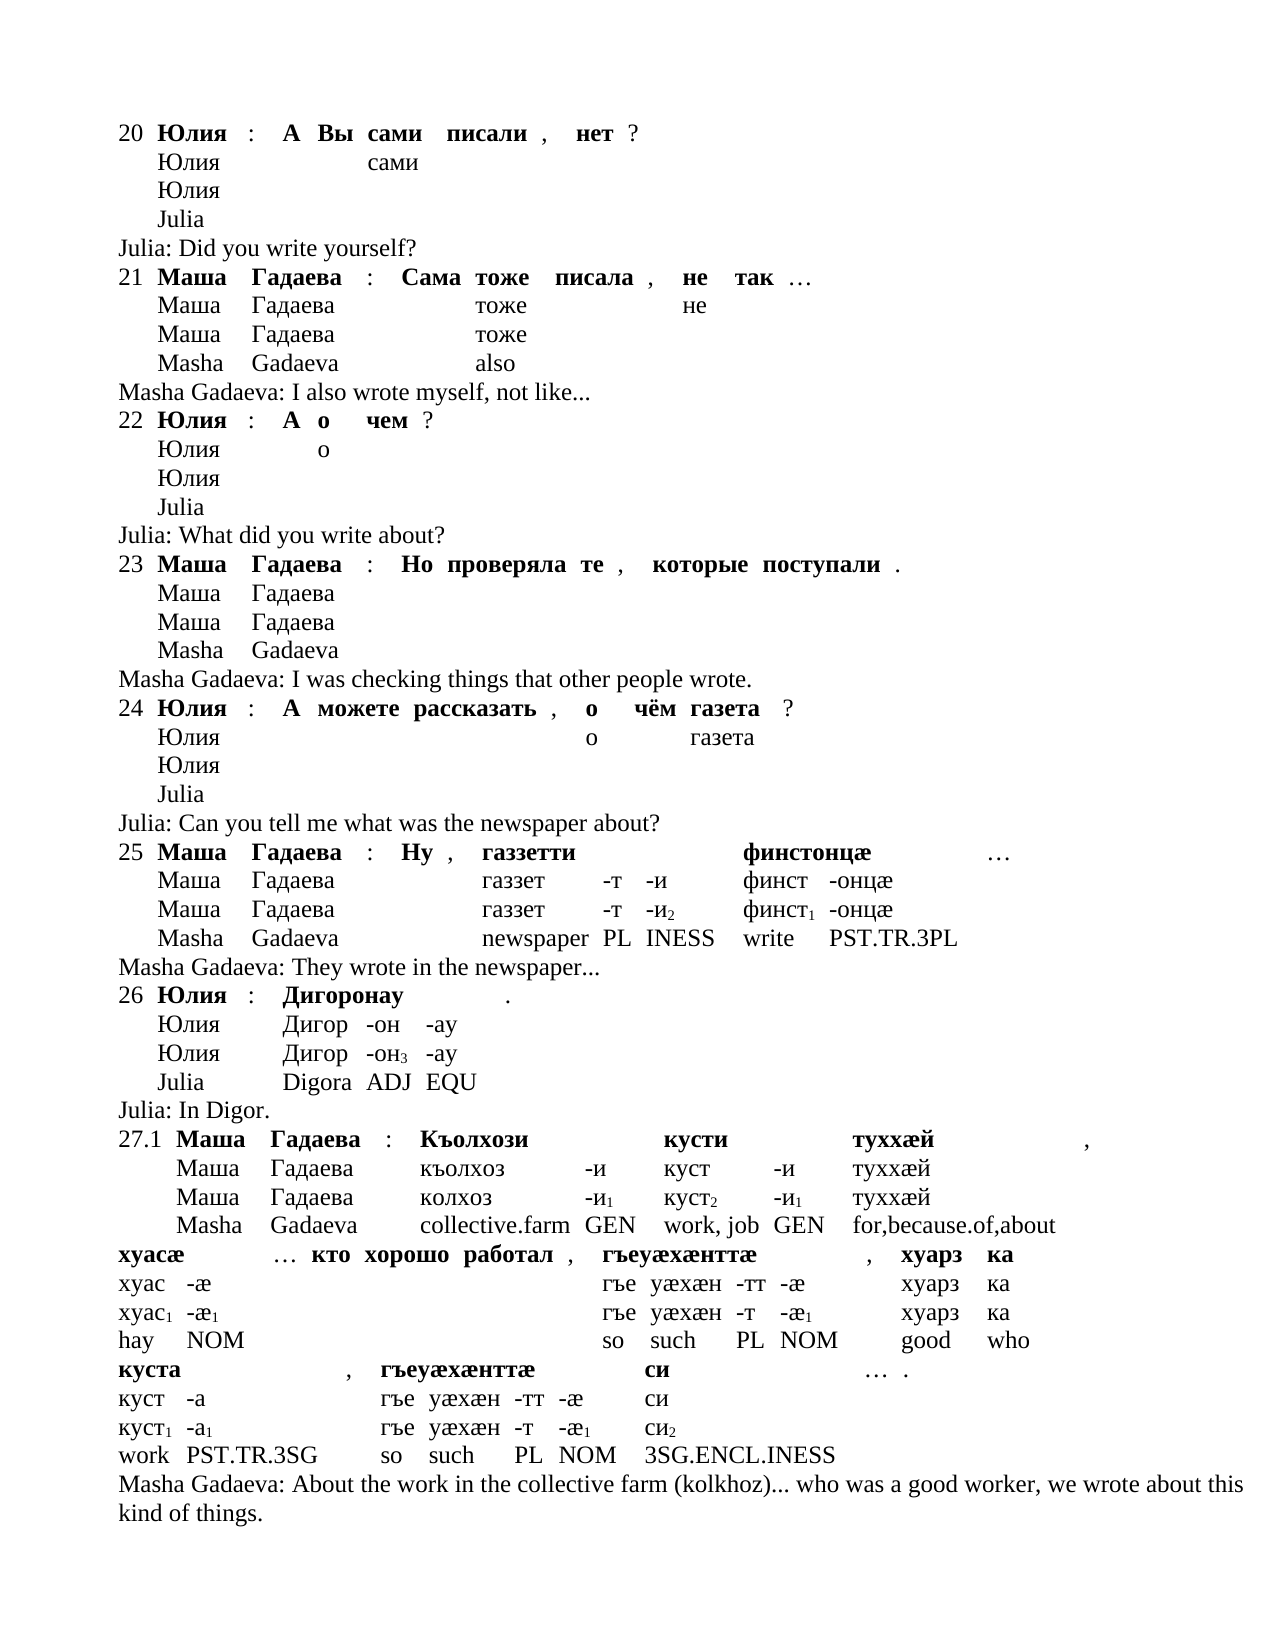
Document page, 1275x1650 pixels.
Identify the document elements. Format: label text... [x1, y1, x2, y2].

text Но [401, 549, 433, 578]
text о [317, 406, 352, 434]
text : [366, 262, 387, 291]
text уæхæн [428, 1383, 500, 1412]
text NOM [780, 1326, 838, 1354]
text so [380, 1441, 415, 1469]
text , [567, 1239, 588, 1268]
text such [428, 1441, 500, 1469]
text , [866, 1239, 887, 1268]
text GEN [584, 1211, 636, 1239]
text -æ1 [780, 1297, 838, 1326]
text Гадаева [251, 607, 339, 636]
text Дигоронау [282, 981, 491, 1009]
text Юлия [157, 176, 220, 204]
text PST.TR.3PL [829, 923, 958, 952]
text : [366, 837, 387, 866]
text 24 [118, 693, 143, 722]
text Гадаева [251, 894, 339, 923]
text Маша [157, 578, 224, 607]
text Маша [157, 607, 224, 636]
text тоже [475, 262, 541, 291]
text Маша [157, 837, 238, 866]
text А [282, 693, 303, 722]
text газета [690, 693, 768, 722]
text Маша [176, 1153, 242, 1182]
text -т [603, 866, 632, 894]
text не [682, 262, 721, 291]
text ка [987, 1239, 1044, 1268]
text such [650, 1326, 722, 1354]
text Маша [157, 319, 224, 348]
text -ау [426, 1038, 477, 1067]
text тоже [475, 291, 527, 319]
text о [317, 434, 338, 463]
text Гадаева [251, 262, 353, 291]
text Вы [317, 118, 353, 147]
text PL [736, 1326, 766, 1354]
text гъеуæхæнттæ [380, 1354, 631, 1383]
text , [541, 118, 562, 147]
text Дигор [282, 1038, 352, 1067]
text -т [736, 1297, 766, 1326]
text уæхæн [428, 1412, 500, 1441]
text … [864, 1354, 889, 1383]
text Гадаева [251, 291, 339, 319]
text ? [422, 406, 443, 434]
text Юлия [157, 434, 220, 463]
text Masha [157, 923, 224, 952]
text 27.1 [118, 1124, 162, 1153]
text INESS [646, 923, 715, 952]
text , [447, 837, 468, 866]
text 21 [118, 262, 143, 291]
text -æ [558, 1383, 617, 1412]
text Gadaeva [270, 1211, 358, 1239]
text так [734, 262, 774, 291]
text NOM [558, 1441, 617, 1469]
text -æ1 [186, 1297, 245, 1326]
text куст1 [118, 1412, 172, 1441]
text гъе [380, 1383, 415, 1412]
text -а [186, 1383, 318, 1412]
text о [585, 722, 606, 751]
text who [987, 1326, 1030, 1354]
text туххæй [852, 1153, 1056, 1182]
text Julia: In Digor. [118, 1096, 1249, 1124]
text сами [367, 118, 433, 147]
text Гадаева [270, 1124, 371, 1153]
text хуарз [901, 1268, 959, 1297]
text Маша [157, 291, 224, 319]
text : [248, 693, 269, 722]
text -и [773, 1153, 825, 1182]
text 23 [118, 549, 143, 578]
text ка [987, 1297, 1030, 1326]
text чём [634, 693, 676, 722]
text PL [514, 1441, 544, 1469]
text финст1 [743, 894, 815, 923]
text Гадаева [251, 319, 339, 348]
text 3SG.ENCL.INESS [644, 1441, 836, 1469]
text чем [366, 406, 408, 434]
text Дигор [282, 1009, 352, 1038]
text Гадаева [251, 549, 353, 578]
text ? [782, 693, 803, 722]
text куста [118, 1354, 332, 1383]
text Masha [157, 636, 224, 664]
text also [475, 348, 527, 377]
text уæхæн [650, 1268, 722, 1297]
text гъе [380, 1412, 415, 1441]
text си [644, 1354, 850, 1383]
text не [682, 291, 707, 319]
text те [580, 549, 604, 578]
text хуас [118, 1268, 173, 1297]
text гъе [602, 1297, 636, 1326]
text -а1 [186, 1412, 318, 1441]
text -æ [780, 1268, 838, 1297]
text work [118, 1441, 172, 1469]
text : [248, 406, 269, 434]
text 26 [118, 981, 143, 1009]
text Юлия [157, 751, 220, 779]
text хуас1 [118, 1297, 173, 1326]
text : [385, 1124, 406, 1153]
text куст [663, 1153, 759, 1182]
text хорошо [364, 1239, 449, 1268]
text … [787, 262, 813, 291]
text хуарз [901, 1297, 959, 1326]
text си [644, 1383, 836, 1412]
text Julia [157, 492, 220, 521]
text хуарз [901, 1239, 973, 1268]
text -он3 [366, 1038, 412, 1067]
text -и2 [646, 894, 715, 923]
text : [248, 981, 269, 1009]
text финстонцæ [743, 837, 972, 866]
text Julia [157, 204, 220, 233]
text EQU [426, 1067, 477, 1096]
text work, job [663, 1211, 759, 1239]
text good [901, 1326, 959, 1354]
text Гадаева [251, 837, 353, 866]
text newspaper [482, 923, 589, 952]
text . [894, 549, 915, 578]
text Julia [157, 779, 220, 808]
text Julia: Did you write yourself? [118, 233, 1249, 262]
text Юлия [157, 118, 234, 147]
text кусти [663, 1124, 838, 1153]
text , [346, 1354, 367, 1383]
text хуасæ [118, 1239, 259, 1268]
text so [602, 1326, 636, 1354]
text -æ1 [558, 1412, 617, 1441]
text писали [446, 118, 527, 147]
text -т [514, 1412, 544, 1441]
text Сама [401, 262, 461, 291]
text -т [603, 894, 632, 923]
text Gadaeva [251, 923, 339, 952]
text работал [463, 1239, 553, 1268]
text Маша [157, 894, 224, 923]
text Masha Gadaeva: I was checking things that other people wrote. [118, 664, 1249, 693]
text Гадаева [270, 1153, 358, 1182]
text финст [743, 866, 815, 894]
text Masha Gadaeva: I also wrote myself, not like... [118, 377, 1249, 406]
text , [551, 693, 572, 722]
text Ну [401, 837, 433, 866]
text -и [646, 866, 715, 894]
text поступали [762, 549, 881, 578]
text тоже [475, 319, 527, 348]
text колхоз [420, 1182, 571, 1211]
text NOM [186, 1326, 245, 1354]
text hay [118, 1326, 173, 1354]
text можете [317, 693, 399, 722]
text газзет [482, 894, 589, 923]
text GEN [773, 1211, 825, 1239]
text нет [576, 118, 614, 147]
text газета [690, 722, 754, 751]
text А [282, 406, 303, 434]
text кто [311, 1239, 351, 1268]
text 20 [118, 118, 143, 147]
text -æ [186, 1268, 245, 1297]
text газзет [482, 866, 589, 894]
text -ау [426, 1009, 477, 1038]
text Gadaeva [251, 636, 339, 664]
text Гадаева [251, 866, 339, 894]
text 22 [118, 406, 143, 434]
text Юлия [157, 406, 234, 434]
text Julia: Can you tell me what was the newspaper about? [118, 808, 1249, 837]
text о [585, 693, 620, 722]
text А [282, 118, 303, 147]
text си2 [644, 1412, 836, 1441]
text Гадаева [270, 1182, 358, 1211]
text -тт [736, 1268, 766, 1297]
text . [504, 981, 526, 1009]
text ? [627, 118, 648, 147]
text : [366, 549, 387, 578]
text -и1 [584, 1182, 636, 1211]
text Маша [176, 1124, 256, 1153]
text которые [652, 549, 749, 578]
text куст2 [663, 1182, 759, 1211]
text Юлия [157, 722, 220, 751]
text . [903, 1354, 924, 1383]
text for,because.of,about [852, 1211, 1056, 1239]
text write [743, 923, 815, 952]
text -и1 [773, 1182, 825, 1211]
text гъе [602, 1268, 636, 1297]
text гъеуæхæнттæ [602, 1239, 852, 1268]
text -онцæ [829, 894, 958, 923]
text газзетти [482, 837, 729, 866]
text Маша [157, 549, 238, 578]
text Masha [157, 348, 224, 377]
text Masha [176, 1211, 242, 1239]
text сами [367, 147, 419, 176]
text : [248, 118, 269, 147]
text Masha Gadaeva: About the work in the collective farm (kolkhoz)... who was a good worker, we wrote about this kind of things. [118, 1469, 1249, 1527]
text … [272, 1239, 298, 1268]
text Masha Gadaeva: They wrote in the newspaper... [118, 952, 1249, 981]
text Julia [157, 1067, 220, 1096]
text Маша [157, 866, 224, 894]
text -и [584, 1153, 636, 1182]
text Маша [157, 262, 238, 291]
text ка [987, 1268, 1030, 1297]
text писала [555, 262, 634, 291]
text Юлия [157, 693, 234, 722]
text Къолхози [420, 1124, 650, 1153]
text ADJ [366, 1067, 412, 1096]
text , [1083, 1124, 1104, 1153]
text Юлия [157, 981, 234, 1009]
text … [986, 837, 1011, 866]
text Gadaeva [251, 348, 339, 377]
text рассказать [413, 693, 537, 722]
text , [647, 262, 668, 291]
text collective.farm [420, 1211, 571, 1239]
text къолхоз [420, 1153, 571, 1182]
text Юлия [157, 147, 220, 176]
text Юлия [157, 1038, 220, 1067]
text Julia: What did you write about? [118, 521, 1249, 549]
text проверяла [447, 549, 567, 578]
text -он [366, 1009, 412, 1038]
text уæхæн [650, 1297, 722, 1326]
text -онцæ [829, 866, 958, 894]
text туххæй [852, 1182, 1056, 1211]
text -тт [514, 1383, 544, 1412]
text PL [603, 923, 632, 952]
text , [617, 549, 638, 578]
text Юлия [157, 1009, 220, 1038]
text Гадаева [251, 578, 339, 607]
text куст [118, 1383, 172, 1412]
text 25 [118, 837, 143, 866]
text Маша [176, 1182, 242, 1211]
text Юлия [157, 463, 220, 492]
text Digora [282, 1067, 352, 1096]
text туххæй [852, 1124, 1070, 1153]
text PST.TR.3SG [186, 1441, 318, 1469]
